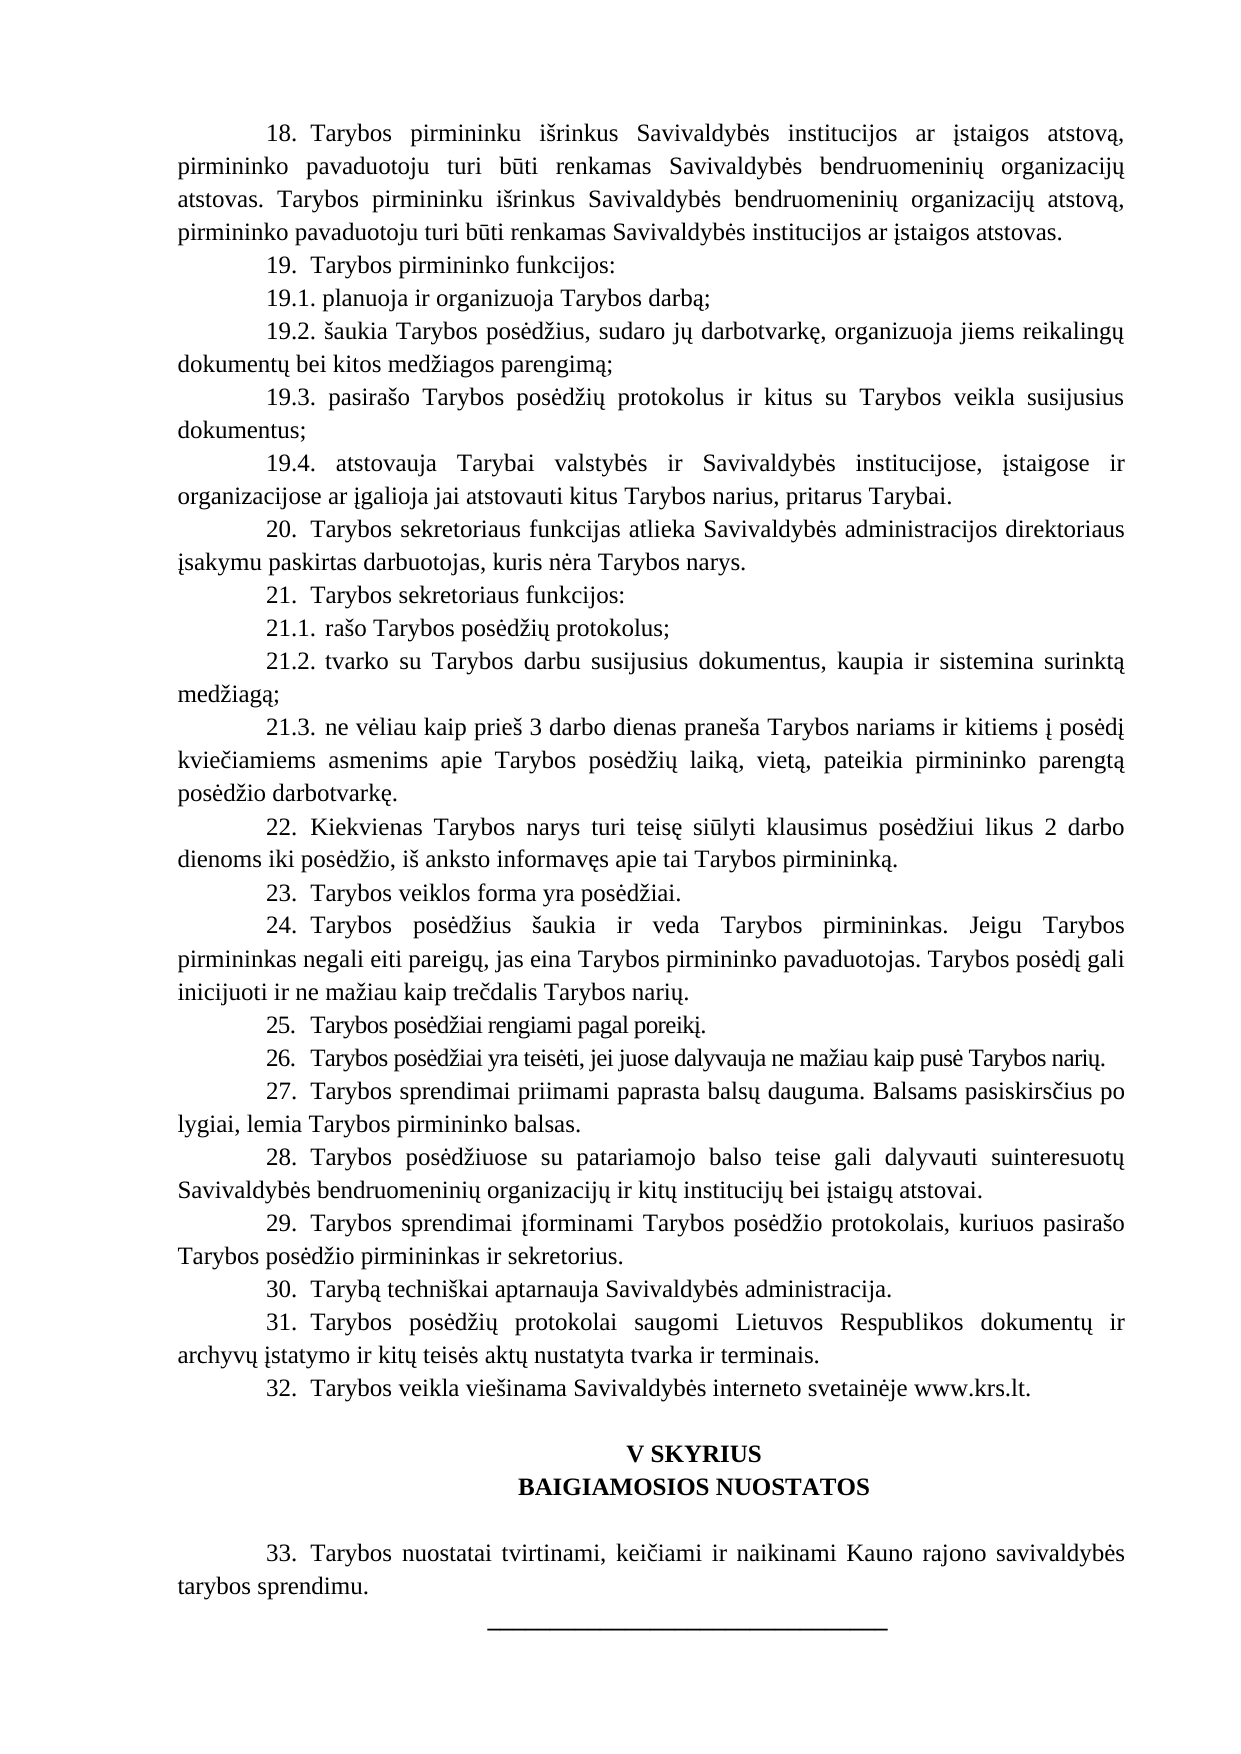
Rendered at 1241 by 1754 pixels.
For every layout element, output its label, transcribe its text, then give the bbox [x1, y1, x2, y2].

text 29. Tarybos sprendimai įforminami Tarybos posėdžio protokolais, kuriuos pasirašo Tarybos posėdžio pirmininkas ir sekretorius. [177, 1208, 1126, 1269]
text V SKYRIUS [177, 1439, 1122, 1468]
text 26. Tarybos posėdžiai yra teisėti, jei juose dalyvauja ne mažiau kaip pusė Tarybos narių. [266, 1043, 1126, 1071]
text 19.4. atstovauja Tarybai valstybės ir Savivaldybės institucijose, įstaigose ir organizacijose ar įgalioja jai atstovauti kitus Tarybos narius, pritarus Tarybai. [177, 448, 1126, 510]
text 20. Tarybos sekretoriaus funkcijas atlieka Savivaldybės administracijos direktoriaus įsakymu paskirtas darbuotojas, kuris nėra Tarybos narys. [177, 514, 1126, 576]
text BAIGIAMOSIOS NUOSTATOS [177, 1472, 1122, 1501]
text 19.3. pasirašo Tarybos posėdžių protokolus ir kitus su Tarybos veikla susijusius dokumentus; [177, 382, 1126, 444]
text 18. Tarybos pirmininku išrinkus Savivaldybės institucijos ar įstaigos atstovą, pirmininko pavaduotoju turi būti renkamas Savivaldybės bendruomeninių organizacijų atstovas. Tarybos pirmininku išrinkus Savivaldybės bendruomeninių organizacijų atstovą, pirmininko pavaduotoju turi būti renkamas Savivaldybės institucijos ar įstaigos atstovas. [177, 118, 1126, 246]
text 21.3. ne vėliau kaip prieš 3 darbo dienas praneša Tarybos nariams ir kitiems į posėdį kviečiamiems asmenims apie Tarybos posėdžių laiką, vietą, pateikia pirmininko parengtą posėdžio darbotvarkę. [177, 712, 1126, 807]
text ________________________________ [177, 1604, 1122, 1633]
text 22. Kiekvienas Tarybos narys turi teisę siūlyti klausimus posėdžiui likus 2 darbo dienoms iki posėdžio, iš anksto informavęs apie tai Tarybos pirmininką. [177, 812, 1126, 873]
text 19.1. planuoja ir organizuoja Tarybos darbą; [266, 283, 1126, 312]
text 19.2. šaukia Tarybos posėdžius, sudaro jų darbotvarkę, organizuoja jiems reikalingų dokumentų bei kitos medžiagos parengimą; [177, 316, 1126, 378]
text 33. Tarybos nuostatai tvirtinami, keičiami ir naikinami Kauno rajono savivaldybės tarybos sprendimu. [177, 1538, 1126, 1600]
text 24. Tarybos posėdžius šaukia ir veda Tarybos pirmininkas. Jeigu Tarybos pirmininkas negali eiti pareigų, jas eina Tarybos pirmininko pavaduotojas. Tarybos posėdį gali inicijuoti ir ne mažiau kaip trečdalis Tarybos narių. [177, 911, 1126, 1005]
text 21.2. tvarko su Tarybos darbu susijusius dokumentus, kaupia ir sistemina surinktą medžiagą; [177, 646, 1126, 708]
text 32. Tarybos veikla viešinama Savivaldybės interneto svetainėje www.krs.lt. [177, 1373, 1126, 1402]
text 25. Tarybos posėdžiai rengiami pagal poreikį. [266, 1010, 1126, 1038]
text 30. Tarybą techniškai aptarnauja Savivaldybės administracija. [266, 1274, 1126, 1303]
text 23. Tarybos veiklos forma yra posėdžiai. [266, 878, 1126, 906]
text 21. Tarybos sekretoriaus funkcijos: [177, 580, 1126, 609]
text 19. Tarybos pirmininko funkcijos: [177, 250, 1126, 279]
text 28. Tarybos posėdžiuose su patariamojo balso teise gali dalyvauti suinteresuotų Savivaldybės bendruomeninių organizacijų ir kitų institucijų bei įstaigų atstovai. [177, 1142, 1126, 1203]
text 27. Tarybos sprendimai priimami paprasta balsų dauguma. Balsams pasiskirsčius po lygiai, lemia Tarybos pirmininko balsas. [177, 1076, 1126, 1137]
text 21.1. rašo Tarybos posėdžių protokolus; [177, 613, 1126, 642]
text 31. Tarybos posėdžių protokolai saugomi Lietuvos Respublikos dokumentų ir archyvų įstatymo ir kitų teisės aktų nustatyta tvarka ir terminais. [177, 1307, 1126, 1369]
